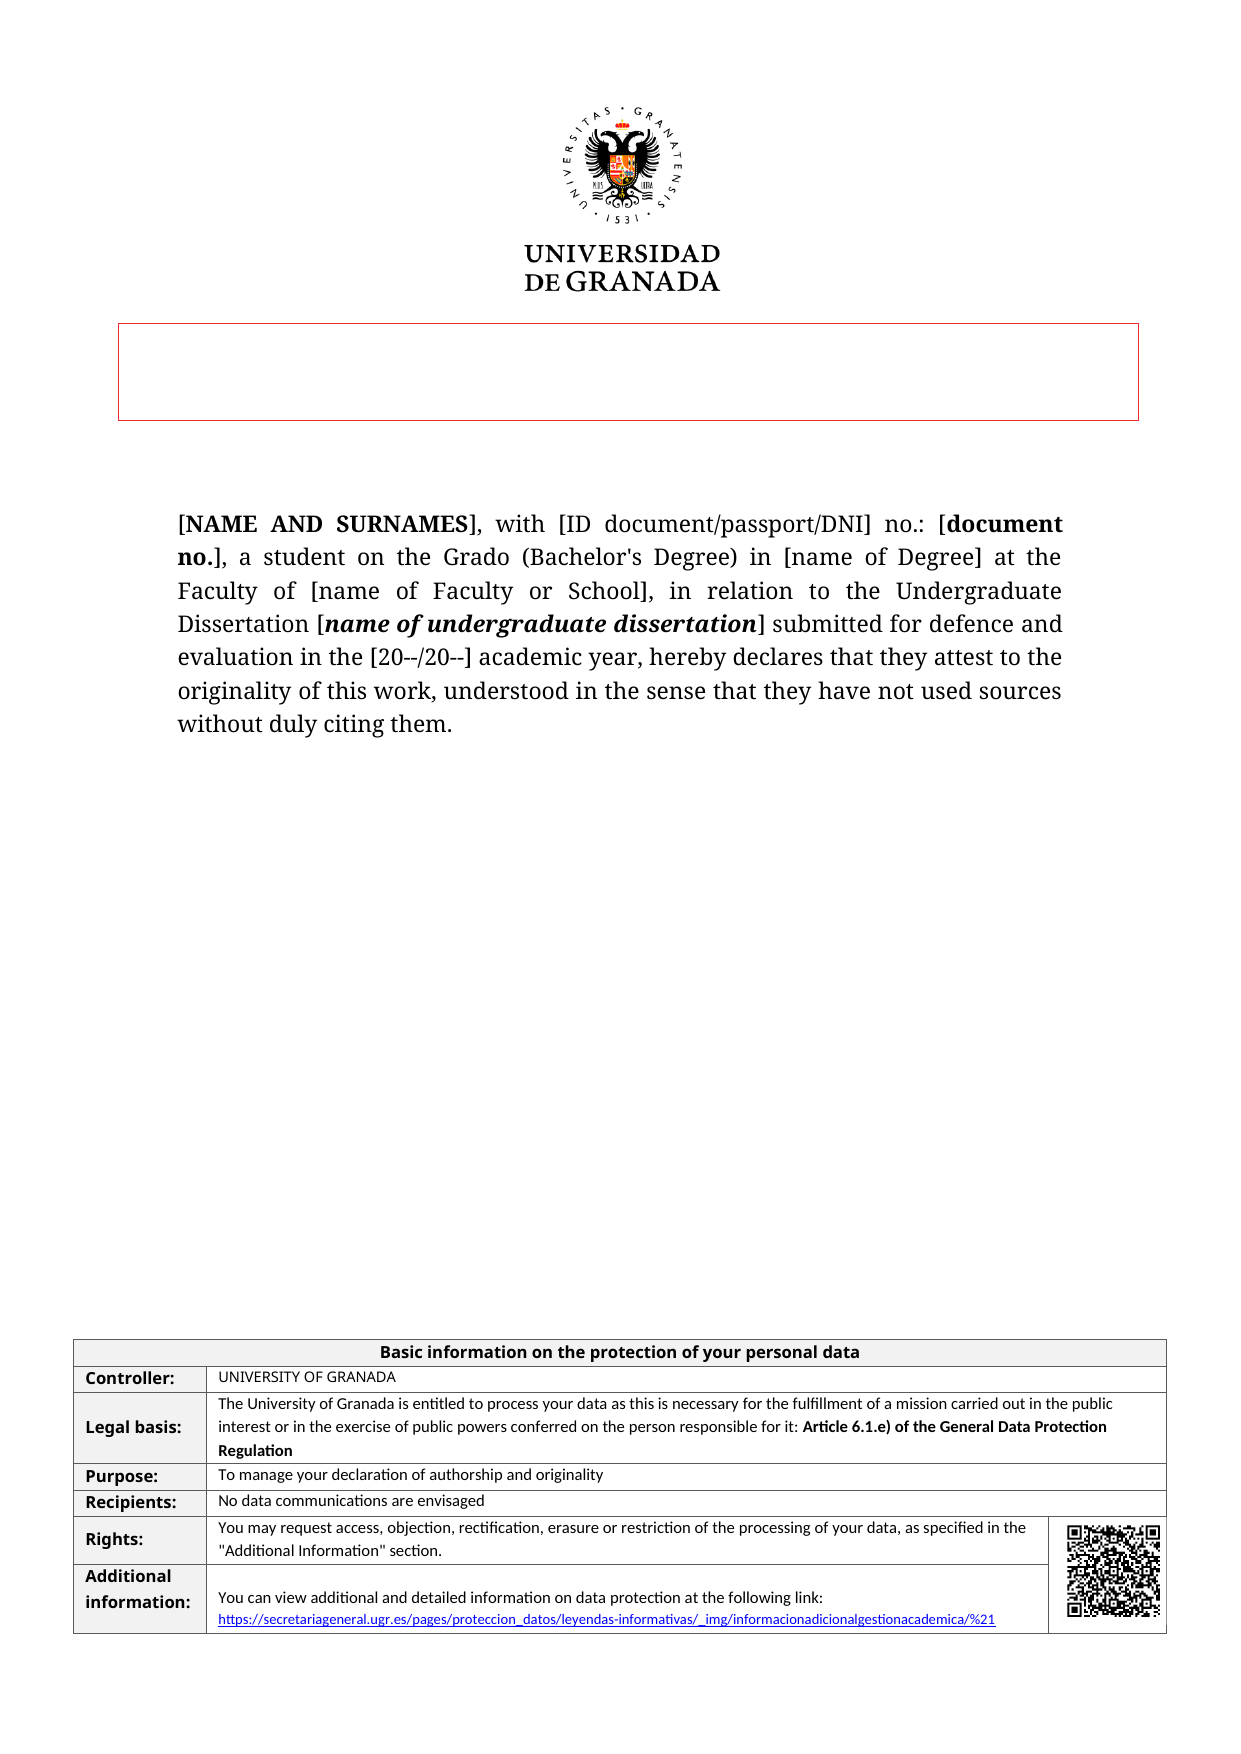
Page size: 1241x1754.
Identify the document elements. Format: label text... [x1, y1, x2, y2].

table_header Basic information on the protection of your personal data [74, 1340, 1166, 1366]
table_cell To manage your declaration of authorship and originality [207, 1464, 1166, 1490]
table_cell The University of Granada is entitled to process your data as this is necessary for the fulfillment of a mission carried out in the public interest or in the exercise of public powers conferred on the person responsible for it: Article 6.1.e) of the General Data Protection Regulation [207, 1393, 1166, 1463]
table_cell No data communications are envisaged [207, 1491, 1166, 1516]
table_cell Recipients: [74, 1491, 206, 1516]
picture [1059, 1517, 1167, 1625]
table_cell Controller: [74, 1367, 206, 1392]
picture [502, 73, 739, 310]
table_cell [1049, 1517, 1166, 1633]
table_cell You can view additional and detailed information on data protection at the following link: https://secretariageneral.ugr.es/pages/proteccion_datos/leyendas-informativas/_img/informacionadicionalgestionacademica/%21 [207, 1565, 1048, 1633]
table_cell Purpose: [74, 1464, 206, 1490]
table_cell Legal basis: [74, 1393, 206, 1463]
table_cell Additional information: [74, 1565, 206, 1633]
table_cell You may request access, objection, rectification, erasure or restriction of the processing of your data, as specified in the "Additional Information" section. [207, 1517, 1048, 1564]
text [NAME AND SURNAMES], with [ID document/passport/DNI] no.: [document no.], a student on the Grado (Bachelor's Degree) in [name of Degree] at the Faculty of [name of Faculty or School], in relation to the Undergraduate Dissertation [name of undergraduate dissertation] submitted for defence and evaluation in the [20--/20--] academic year, hereby declares that they attest to the originality of this work, understood in the sense that they have not used sources without duly citing them. [177, 506, 1063, 739]
table_cell Rights: [74, 1517, 206, 1564]
table_cell UNIVERSITY OF GRANADA [207, 1367, 1166, 1392]
